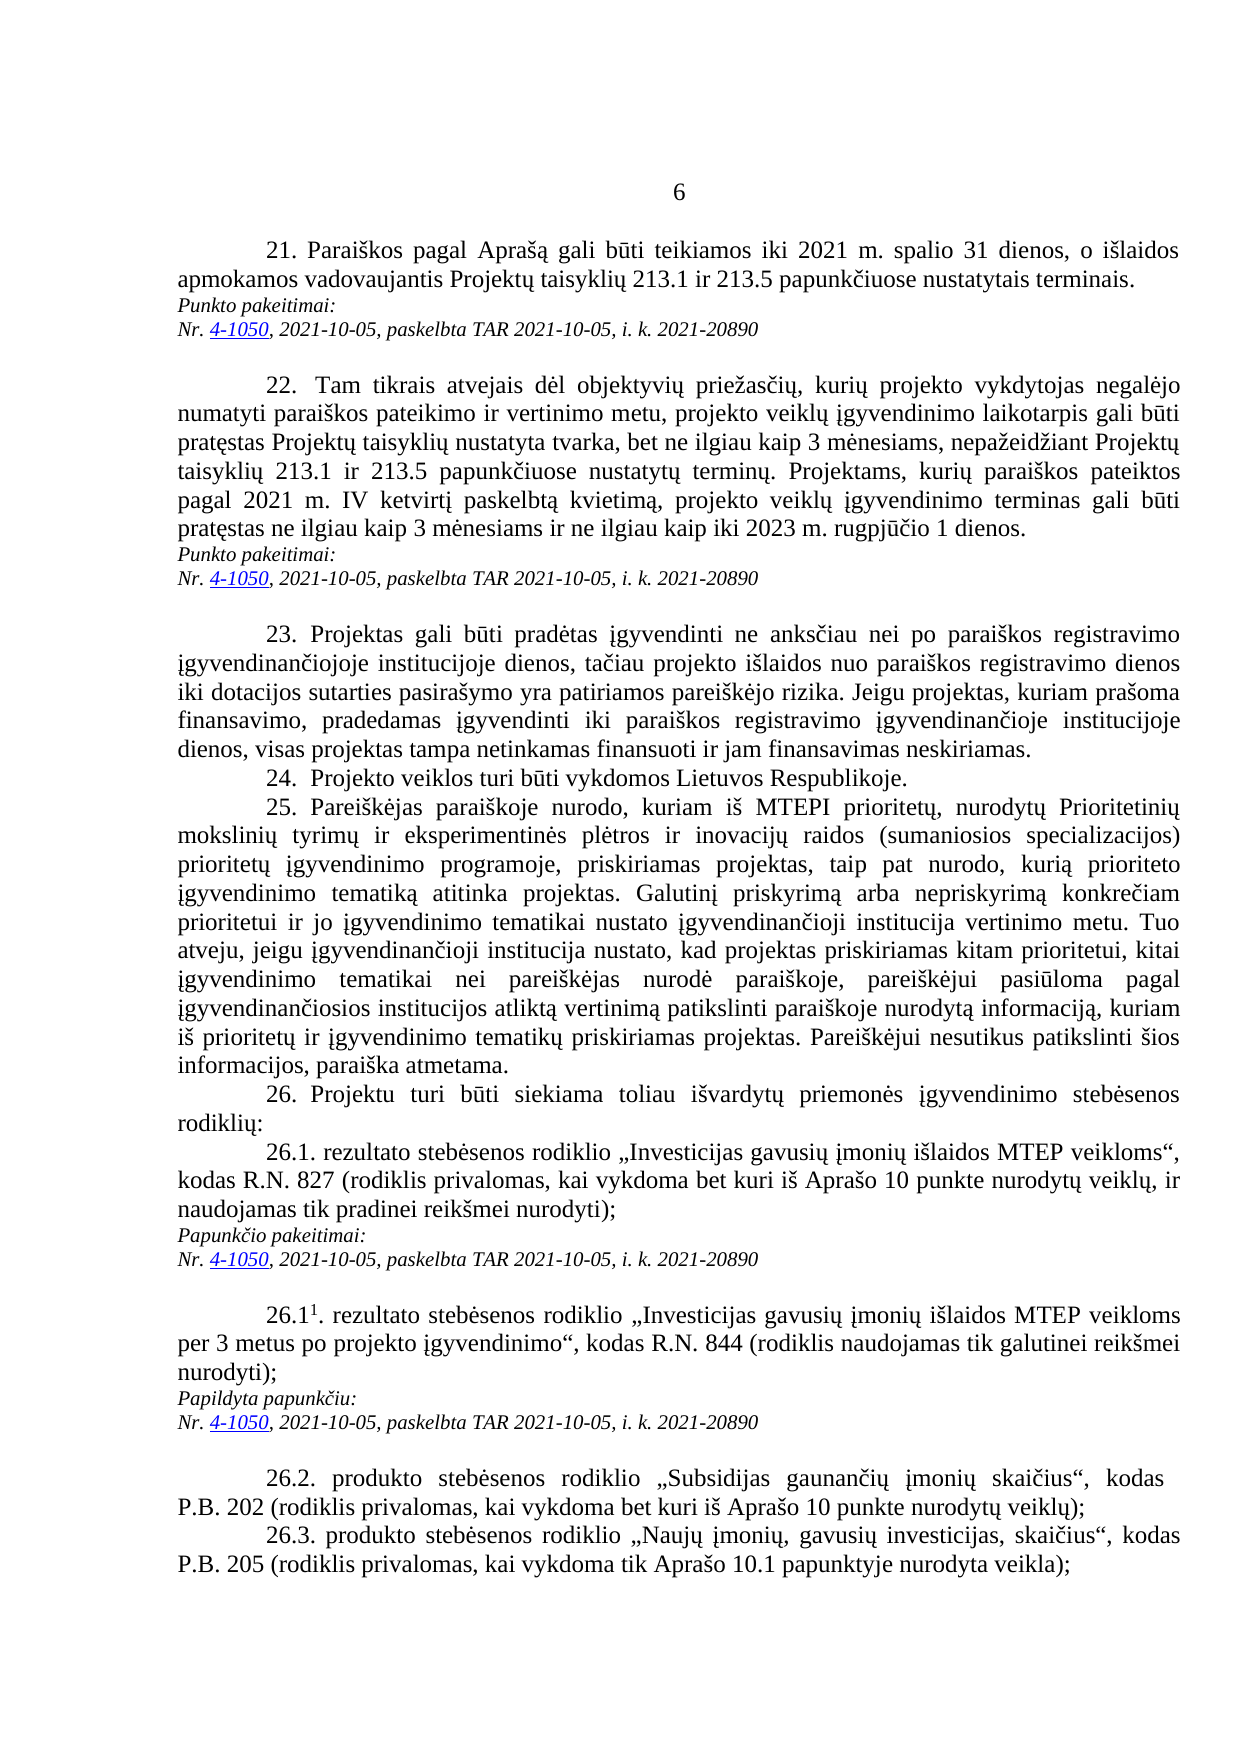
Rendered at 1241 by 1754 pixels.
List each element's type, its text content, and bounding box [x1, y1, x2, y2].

text Nr. 4-1050, 2021-10-05, paskelbta TAR 2021-10-05, i. k. 2021-20890 [177, 317, 1181, 341]
text 24. Projekto veiklos turi būti vykdomos Lietuvos Respublikoje. [177, 763, 1181, 792]
text 26.11. rezultato stebėsenos rodiklio „Investicijas gavusių įmonių išlaidos MTEP veikloms per 3 metus po projekto įgyvendinimo“, kodas R.N. 844 (rodiklis naudojamas tik galutinei reikšmei nurodyti); [177, 1300, 1181, 1386]
text 22. Tam tikrais atvejais dėl objektyvių priežasčių, kurių projekto vykdytojas negalėjo numatyti paraiškos pateikimo ir vertinimo metu, projekto veiklų įgyvendinimo laikotarpis gali būti pratęstas Projektų taisyklių nustatyta tvarka, bet ne ilgiau kaip 3 mėnesiams, nepažeidžiant Projektų taisyklių 213.1 ir 213.5 papunkčiuose nustatytų terminų. Projektams, kurių paraiškos pateiktos pagal 2021 m. IV ketvirtį paskelbtą kvietimą, projekto veiklų įgyvendinimo terminas gali būti pratęstas ne ilgiau kaip 3 mėnesiams ir ne ilgiau kaip iki 2023 m. rugpjūčio 1 dienos. [177, 370, 1181, 542]
text Punkto pakeitimai: [177, 542, 1181, 566]
text 26. Projektu turi būti siekiama toliau išvardytų priemonės įgyvendinimo stebėsenos rodiklių: [177, 1079, 1181, 1137]
text Nr. 4-1050, 2021-10-05, paskelbta TAR 2021-10-05, i. k. 2021-20890 [177, 1410, 1181, 1434]
text Nr. 4-1050, 2021-10-05, paskelbta TAR 2021-10-05, i. k. 2021-20890 [177, 1247, 1181, 1271]
text 21. Paraiškos pagal Aprašą gali būti teikiamos iki 2021 m. spalio 31 dienos, o išlaidos apmokamos vadovaujantis Projektų taisyklių 213.1 ir 213.5 papunkčiuose nustatytais terminais. [177, 235, 1181, 293]
text Nr. 4-1050, 2021-10-05, paskelbta TAR 2021-10-05, i. k. 2021-20890 [177, 566, 1181, 590]
text Papildyta papunkčiu: [177, 1386, 1181, 1410]
text 26.2. produkto stebėsenos rodiklio „Subsidijas gaunančių įmonių skaičius“, kodas P.B. 202 (rodiklis privalomas, kai vykdoma bet kuri iš Aprašo 10 punkte nurodytų veiklų); [177, 1463, 1181, 1520]
text 25. Pareiškėjas paraiškoje nurodo, kuriam iš MTEPI prioritetų, nurodytų Prioritetinių mokslinių tyrimų ir eksperimentinės plėtros ir inovacijų raidos (sumaniosios specializacijos) prioritetų įgyvendinimo programoje, priskiriamas projektas, taip pat nurodo, kurią prioriteto įgyvendinimo tematiką atitinka projektas. Galutinį priskyrimą arba nepriskyrimą konkrečiam prioritetui ir jo įgyvendinimo tematikai nustato įgyvendinančioji institucija vertinimo metu. Tuo atveju, jeigu įgyvendinančioji institucija nustato, kad projektas priskiriamas kitam prioritetui, kitai įgyvendinimo tematikai nei pareiškėjas nurodė paraiškoje, pareiškėjui pasiūloma pagal įgyvendinančiosios institucijos atliktą vertinimą patikslinti paraiškoje nurodytą informaciją, kuriam iš prioritetų ir įgyvendinimo tematikų priskiriamas projektas. Pareiškėjui nesutikus patikslinti šios informacijos, paraiška atmetama. [177, 792, 1181, 1079]
text 23. Projektas gali būti pradėtas įgyvendinti ne anksčiau nei po paraiškos registravimo įgyvendinančiojoje institucijoje dienos, tačiau projekto išlaidos nuo paraiškos registravimo dienos iki dotacijos sutarties pasirašymo yra patiriamos pareiškėjo rizika. Jeigu projektas, kuriam prašoma finansavimo, pradedamas įgyvendinti iki paraiškos registravimo įgyvendinančioje institucijoje dienos, visas projektas tampa netinkamas finansuoti ir jam finansavimas neskiriamas. [177, 619, 1181, 763]
text 26.1. rezultato stebėsenos rodiklio „Investicijas gavusių įmonių išlaidos MTEP veikloms“, kodas R.N. 827 (rodiklis privalomas, kai vykdoma bet kuri iš Aprašo 10 punkte nurodytų veiklų, ir naudojamas tik pradinei reikšmei nurodyti); [177, 1137, 1181, 1223]
text Papunkčio pakeitimai: [177, 1223, 1181, 1247]
text 26.3. produkto stebėsenos rodiklio „Naujų įmonių, gavusių investicijas, skaičius“, kodas P.B. 205 (rodiklis privalomas, kai vykdoma tik Aprašo 10.1 papunktyje nurodyta veikla); [177, 1520, 1181, 1578]
text Punkto pakeitimai: [177, 293, 1181, 317]
